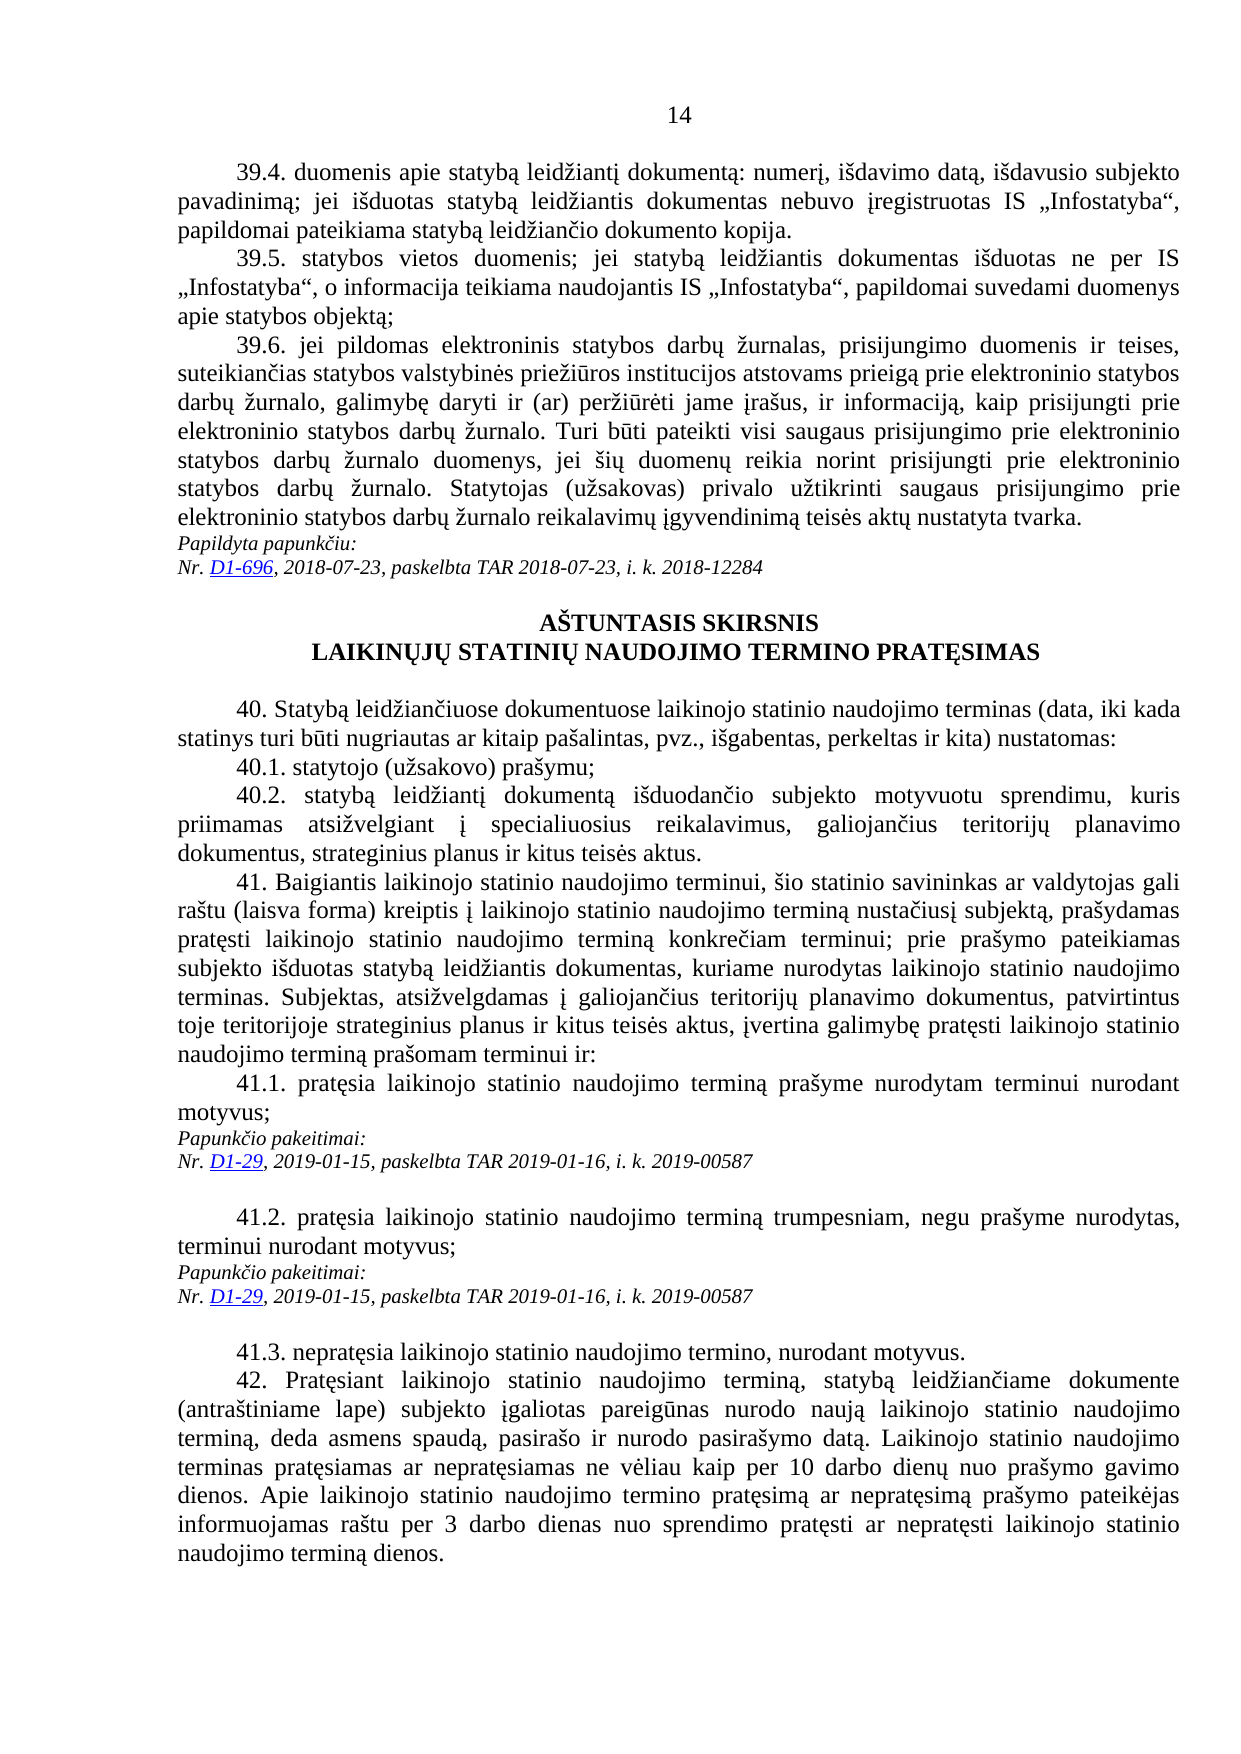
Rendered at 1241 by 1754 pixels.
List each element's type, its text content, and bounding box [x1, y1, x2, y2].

text Papunkčio pakeitimai: [177, 1125, 1181, 1149]
text 39.5. statybos vietos duomenis; jei statybą leidžiantis dokumentas išduotas ne per IS „Infostatyba“, o informacija teikiama naudojantis IS „Infostatyba“, papildomai suvedami duomenys apie statybos objektą; [177, 243, 1181, 330]
text LAIKINŲJŲ STATINIŲ NAUDOJIMO TERMINO PRATĘSIMAS [177, 637, 1181, 665]
text Papildyta papunkčiu: [177, 531, 1181, 555]
text Papunkčio pakeitimai: [177, 1260, 1181, 1284]
text 40.2. statybą leidžiantį dokumentą išduodančio subjekto motyvuotu sprendimu, kuris priimamas atsižvelgiant į specialiuosius reikalavimus, galiojančius teritorijų planavimo dokumentus, strateginius planus ir kitus teisės aktus. [177, 780, 1181, 867]
text 39.6. jei pildomas elektroninis statybos darbų žurnalas, prisijungimo duomenis ir teises, suteikiančias statybos valstybinės priežiūros institucijos atstovams prieigą prie elektroninio statybos darbų žurnalo, galimybę daryti ir (ar) peržiūrėti jame įrašus, ir informaciją, kaip prisijungti prie elektroninio statybos darbų žurnalo. Turi būti pateikti visi saugaus prisijungimo prie elektroninio statybos darbų žurnalo duomenys, jei šių duomenų reikia norint prisijungti prie elektroninio statybos darbų žurnalo. Statytojas (užsakovas) privalo užtikrinti saugaus prisijungimo prie elektroninio statybos darbų žurnalo reikalavimų įgyvendinimą teisės aktų nustatyta tvarka. [177, 330, 1181, 531]
text Nr. D1-696, 2018-07-23, paskelbta TAR 2018-07-23, i. k. 2018-12284 [177, 555, 1181, 579]
text 40. Statybą leidžiančiuose dokumentuose laikinojo statinio naudojimo terminas (data, iki kada statinys turi būti nugriautas ar kitaip pašalintas, pvz., išgabentas, perkeltas ir kita) nustatomas: [177, 694, 1181, 752]
text 40.1. statytojo (užsakovo) prašymu; [177, 752, 1181, 780]
text 41. Baigiantis laikinojo statinio naudojimo terminui, šio statinio savininkas ar valdytojas gali raštu (laisva forma) kreiptis į laikinojo statinio naudojimo terminą nustačiusį subjektą, prašydamas pratęsti laikinojo statinio naudojimo terminą konkrečiam terminui; prie prašymo pateikiamas subjekto išduotas statybą leidžiantis dokumentas, kuriame nurodytas laikinojo statinio naudojimo terminas. Subjektas, atsižvelgdamas į galiojančius teritorijų planavimo dokumentus, patvirtintus toje teritorijoje strateginius planus ir kitus teisės aktus, įvertina galimybę pratęsti laikinojo statinio naudojimo terminą prašomam terminui ir: [177, 867, 1181, 1068]
text Nr. D1-29, 2019-01-15, paskelbta TAR 2019-01-16, i. k. 2019-00587 [177, 1284, 1181, 1308]
text Nr. D1-29, 2019-01-15, paskelbta TAR 2019-01-16, i. k. 2019-00587 [177, 1149, 1181, 1173]
text AŠTUNTASIS SKIRSNIS [177, 608, 1181, 637]
text 42. Pratęsiant laikinojo statinio naudojimo terminą, statybą leidžiančiame dokumente (antraštiniame lape) subjekto įgaliotas pareigūnas nurodo naują laikinojo statinio naudojimo terminą, deda asmens spaudą, pasirašo ir nurodo pasirašymo datą. Laikinojo statinio naudojimo terminas pratęsiamas ar nepratęsiamas ne vėliau kaip per 10 darbo dienų nuo prašymo gavimo dienos. Apie laikinojo statinio naudojimo termino pratęsimą ar nepratęsimą prašymo pateikėjas informuojamas raštu per 3 darbo dienas nuo sprendimo pratęsti ar nepratęsti laikinojo statinio naudojimo terminą dienos. [177, 1365, 1181, 1567]
text 41.2. pratęsia laikinojo statinio naudojimo terminą trumpesniam, negu prašyme nurodytas, terminui nurodant motyvus; [177, 1202, 1181, 1260]
text 41.3. nepratęsia laikinojo statinio naudojimo termino, nurodant motyvus. [177, 1337, 1181, 1365]
text 39.4. duomenis apie statybą leidžiantį dokumentą: numerį, išdavimo datą, išdavusio subjekto pavadinimą; jei išduotas statybą leidžiantis dokumentas nebuvo įregistruotas IS „Infostatyba“, papildomai pateikiama statybą leidžiančio dokumento kopija. [177, 157, 1181, 243]
text 41.1. pratęsia laikinojo statinio naudojimo terminą prašyme nurodytam terminui nurodant motyvus; [177, 1068, 1181, 1125]
